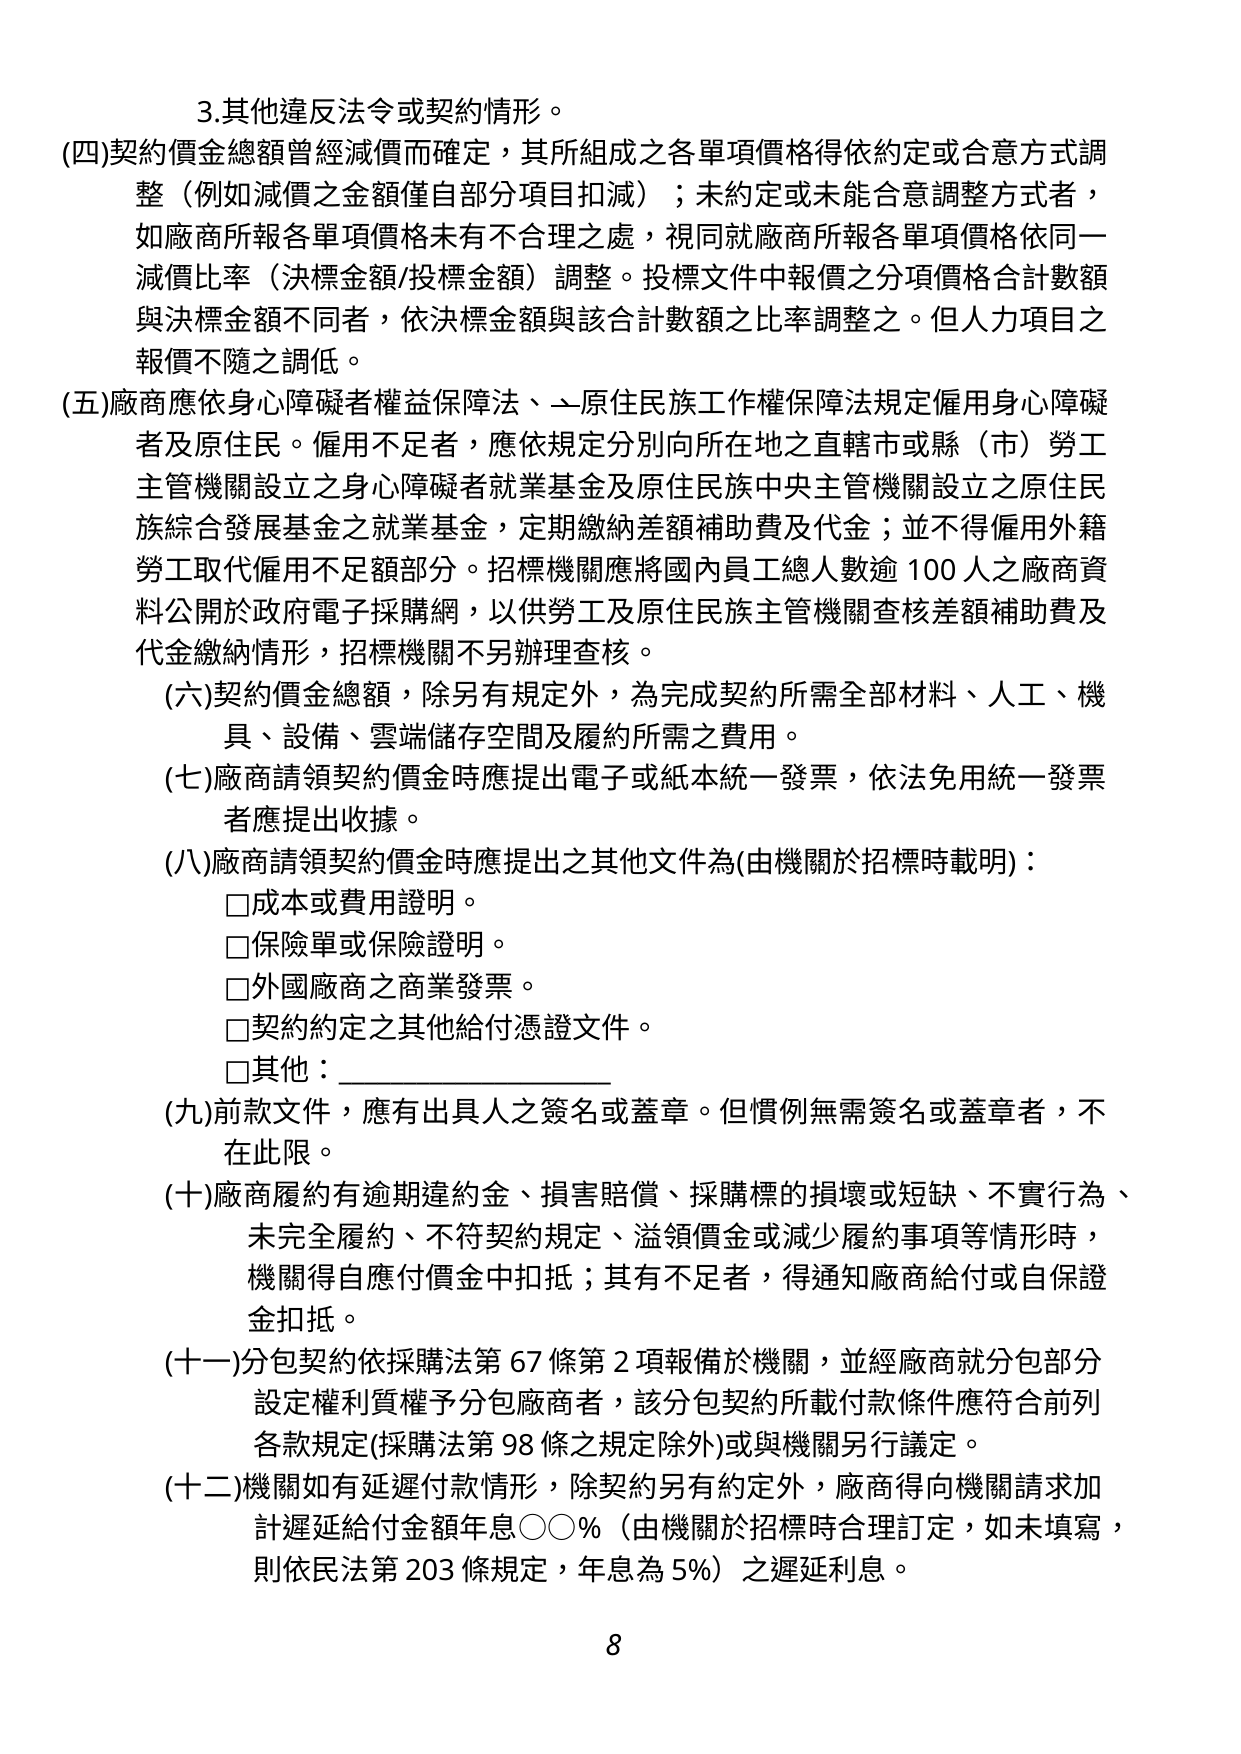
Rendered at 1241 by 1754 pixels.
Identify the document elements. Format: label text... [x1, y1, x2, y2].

text (八)廠商請領契約價金時應提出之其他文件為(由機關於招標時載明)： [164, 839, 1109, 880]
text (十)廠商履約有逾期違約金、損害賠償、採購標的損壞或短缺、不實行為、未完全履約、不符契約規定、溢領價金或減少履約事項等情形時，機關得自應付價金中扣抵；其有不足者，得通知廠商給付或自保證金扣抵。 [164, 1172, 1109, 1339]
text 3.其他違反法令或契約情形。 [196, 89, 1109, 130]
text (九)前款文件，應有出具人之簽名或蓋章。但慣例無需簽名或蓋章者，不在此限。 [164, 1089, 1109, 1172]
text □外國廠商之商業發票。 [223, 964, 1103, 1005]
text (七)廠商請領契約價金時應提出電子或紙本統一發票，依法免用統一發票者應提出收據。 [164, 755, 1109, 839]
text (六)契約價金總額，除另有規定外，為完成契約所需全部材料、人工、機具、設備、雲端儲存空間及履約所需之費用。 [164, 672, 1109, 755]
text (十一)分包契約依採購法第67條第2項報備於機關，並經廠商就分包部分設定權利質權予分包廠商者，該分包契約所載付款條件應符合前列各款規定(採購法第98條之規定除外)或與機關另行議定。 [164, 1339, 1103, 1464]
text (四)契約價金總額曾經減價而確定，其所組成之各單項價格得依約定或合意方式調整（例如減價之金額僅自部分項目扣減）；未約定或未能合意調整方式者，如廠商所報各單項價格未有不合理之處，視同就廠商所報各單項價格依同一減價比率（決標金額/投標金額）調整。投標文件中報價之分項價格合計數額與決標金額不同者，依決標金額與該合計數額之比率調整之。但人力項目之報價不隨之調低。 [46, 130, 1109, 380]
text (十二)機關如有延遲付款情形，除契約另有約定外，廠商得向機關請求加計遲延給付金額年息○○%（由機關於招標時合理訂定，如未填寫，則依民法第203條規定，年息為5%）之遲延利息。 [164, 1464, 1103, 1589]
text (五)廠商應依身心障礙者權益保障法、、原住民族工作權保障法規定僱用身心障礙者及原住民。僱用不足者，應依規定分別向所在地之直轄市或縣（市）勞工主管機關設立之身心障礙者就業基金及原住民族中央主管機關設立之原住民族綜合發展基金之就業基金，定期繳納差額補助費及代金；並不得僱用外籍勞工取代僱用不足額部分。招標機關應將國內員工總人數逾100人之廠商資料公開於政府電子採購網，以供勞工及原住民族主管機關查核差額補助費及代金繳納情形，招標機關不另辦理查核。 [46, 380, 1109, 672]
text □保險單或保險證明。 [223, 922, 1103, 964]
text □成本或費用證明。 [223, 880, 1103, 922]
text □契約約定之其他給付憑證文件。 [223, 1005, 1103, 1047]
text □其他：_____________________ [223, 1047, 1103, 1089]
